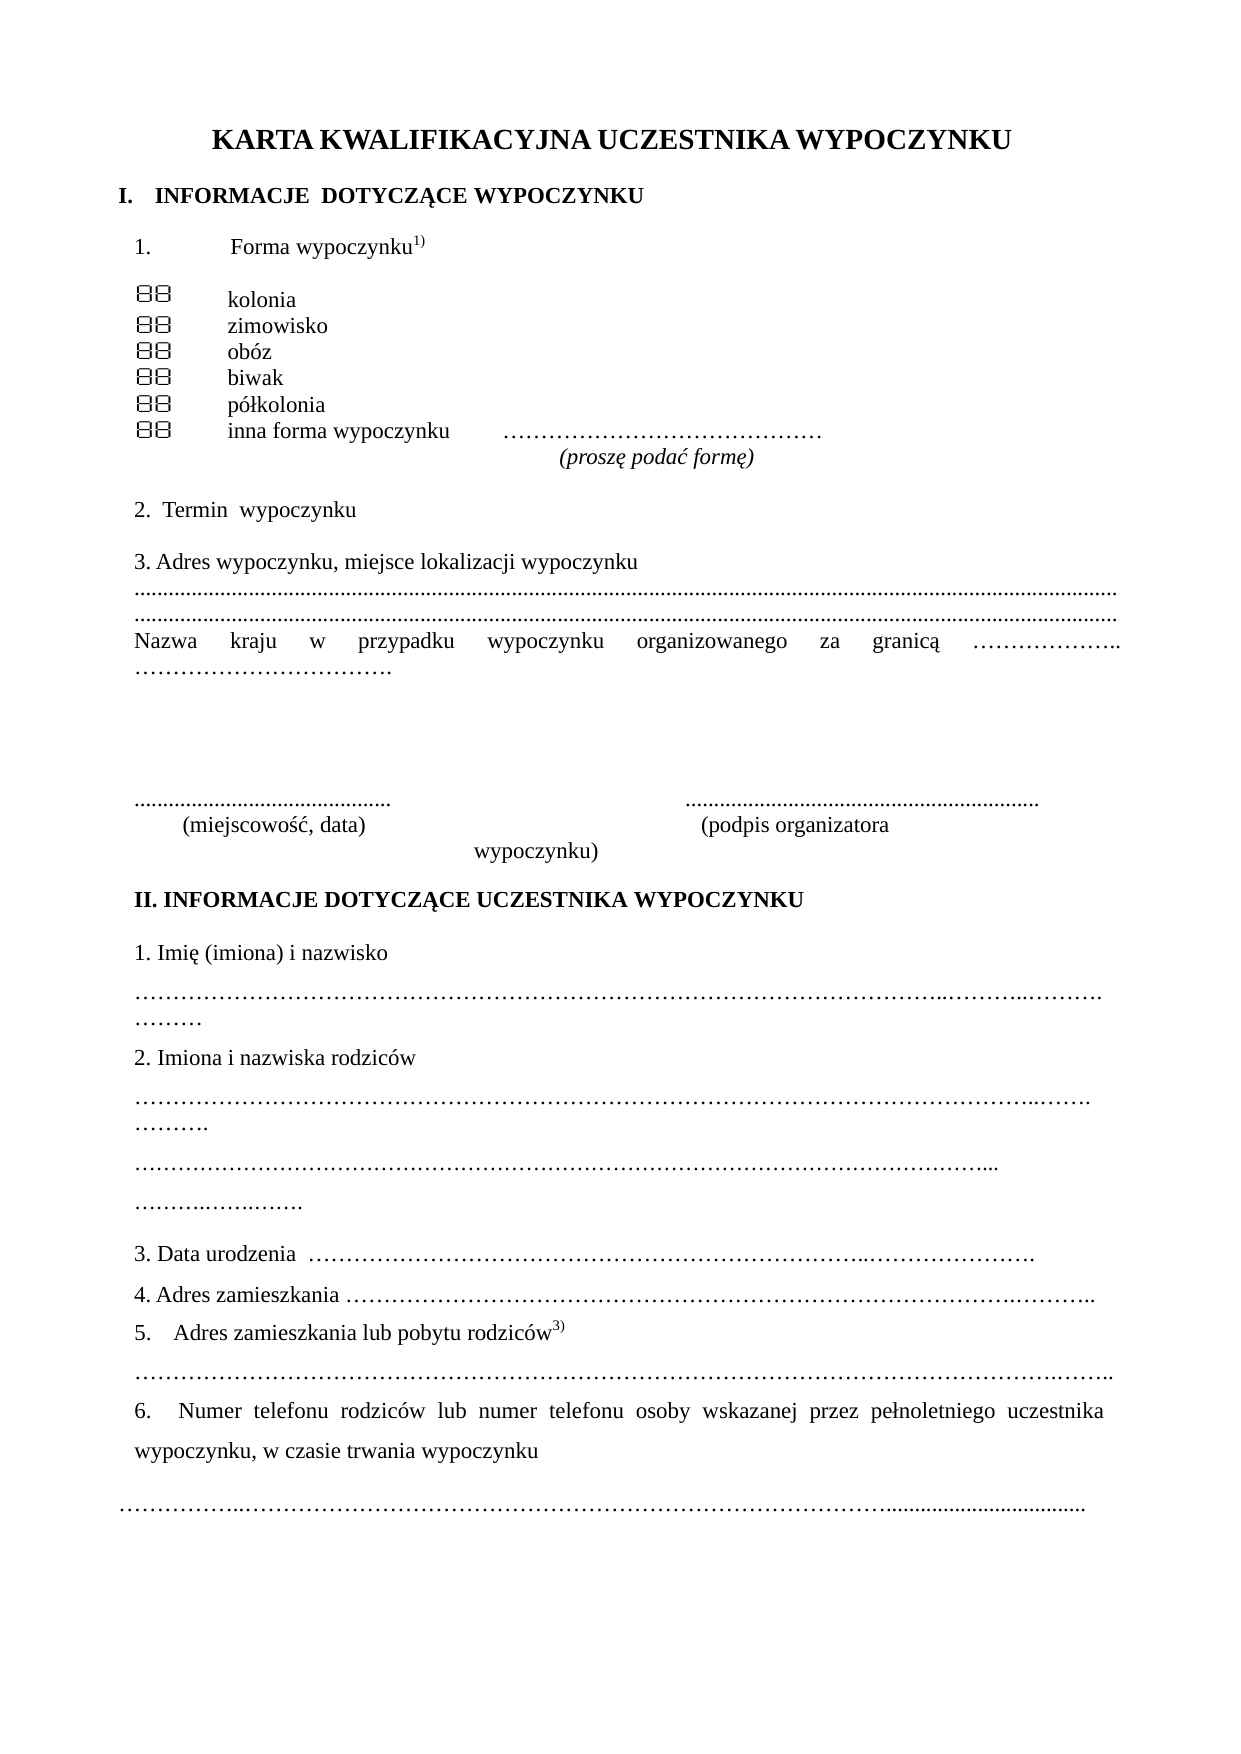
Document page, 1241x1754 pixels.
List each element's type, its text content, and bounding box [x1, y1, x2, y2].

list INFORMACJE DOTYCZĄCE UCZESTNIKA WYPOCZYNKU [134, 886, 1122, 913]
text ………………………………………………………………………………………………………...……….…….……. [134, 1148, 1064, 1214]
text 1. Forma wypoczynku1) [134, 232, 1122, 260]
list Adres zamieszkania lub pobytu rodziców3) [134, 1317, 1122, 1345]
text 3. Adres wypoczynku, miejsce lokalizacji wypoczynku [134, 548, 1122, 574]
text (miejscowość, data) (podpis organizatora wypoczynku) [118, 811, 953, 864]
table_cell  [119, 419, 179, 445]
list INFORMACJE DOTYCZĄCE WYPOCZYNKU [118, 182, 1122, 209]
table_header  [119, 279, 179, 313]
text ............................................. .............................................................. [134, 785, 1122, 811]
list Imiona i nazwiska rodziców [134, 1044, 1122, 1070]
list Imię (imiona) i nazwisko [134, 938, 1122, 965]
table_cell  [119, 366, 179, 392]
table_cell zimowisko [180, 314, 464, 339]
text ………………………………………………………………………………………………………..…….………. [134, 1083, 1122, 1136]
text ............................................................................................................................................................................ [134, 574, 1122, 601]
table_header [465, 279, 837, 418]
table_cell  [119, 314, 179, 339]
text ............................................................................................................................................................................ [134, 601, 1122, 627]
table_cell półkolonia [180, 392, 464, 418]
table_cell  [119, 340, 179, 366]
text ………………………………………………………………………………………………………….…….. [134, 1358, 1122, 1384]
table_cell obóz [180, 340, 464, 366]
table_cell (proszę podać formę) [465, 445, 837, 479]
text ……………………………………………………………………………………………..………..……….……… [134, 978, 1122, 1031]
list Numer telefonu rodziców lub numer telefonu osoby wskazanej przez pełnoletniego uczestnika wypoczynku, w czasie trwania wypoczynku [134, 1398, 1106, 1463]
table_cell biwak [180, 366, 464, 392]
text 3. Data urodzenia ………………………………………………………………..…………………. [134, 1241, 1064, 1267]
subtitle KARTA KWALIFIKACYJNA UCZESTNIKA WYPOCZYNKU [102, 122, 1122, 156]
list ……………..…………………………………………………………………………................................... [118, 1489, 1106, 1516]
table_header kolonia [180, 279, 464, 313]
text Nazwa kraju w przypadku wypoczynku organizowanego za granicą ………………..……………………………. [134, 627, 1122, 680]
table_cell inna forma wypoczynku [180, 419, 464, 445]
text 4. Adres zamieszkania …………………………………………………………………………….……….. [134, 1281, 1122, 1307]
table_cell [180, 445, 464, 479]
table_cell [119, 445, 179, 479]
table_cell ……………………………………… [465, 419, 837, 445]
text 2. Termin wypoczynku [134, 496, 1122, 522]
table_cell  [119, 392, 179, 418]
